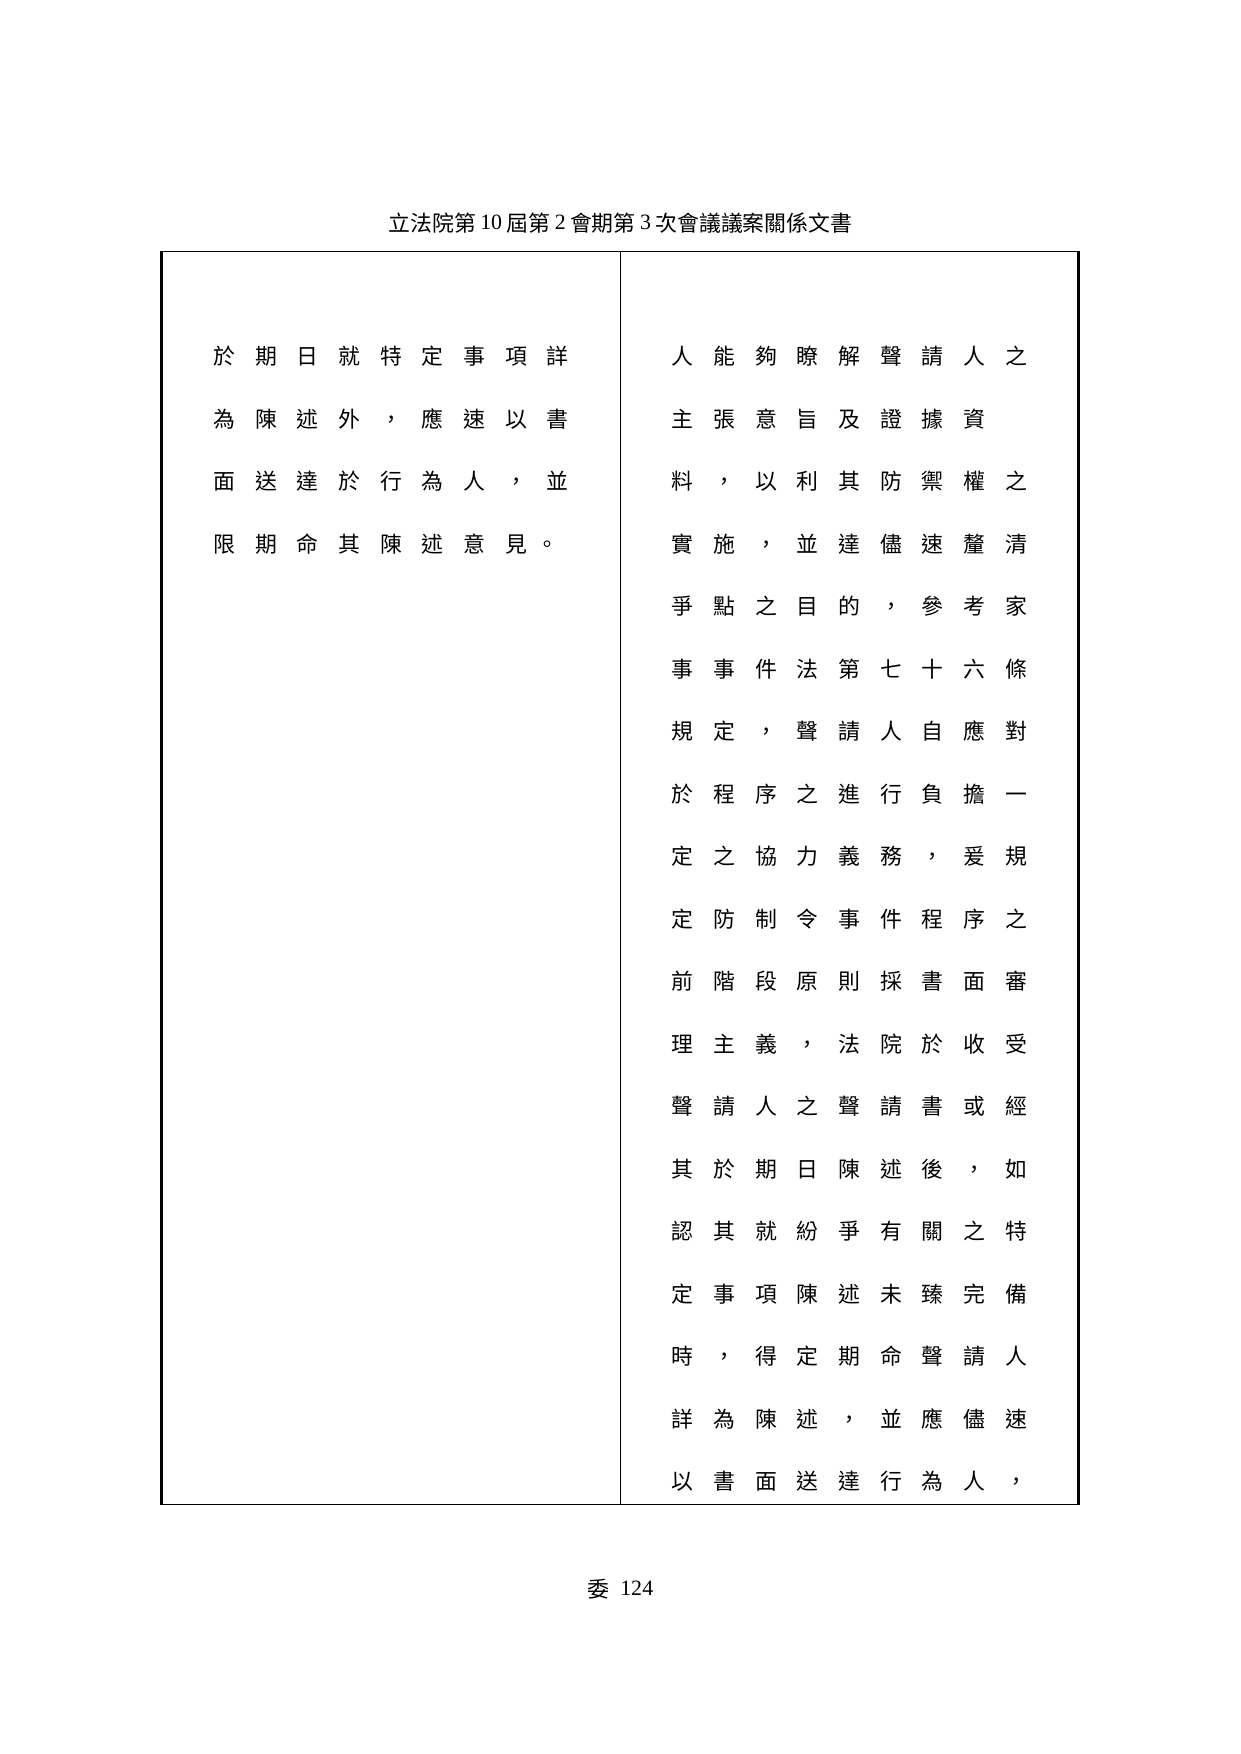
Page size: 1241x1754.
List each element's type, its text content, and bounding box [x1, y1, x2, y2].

table_cell 於期日就特定事項詳為陳述外，應速以書面送達於行為人，並限期命其陳述意見。 [163, 252, 620, 1504]
table_cell 人能夠瞭解聲請人之主張意旨及證據資料，以利其防禦權之實施，並達儘速釐清爭點之目的，參考家事事件法第七十六條規定，聲請人自應對於程序之進行負擔一定之協力義務，爰規定防制令事件程序之前階段原則採書面審理主義，法院於收受聲請人之聲請書或經其於期日陳述後，如認其就紛爭有關之特定事項陳述未臻完備時，得定期命聲請人詳為陳述，並應儘速以書面送達行為人， [621, 252, 1077, 1504]
